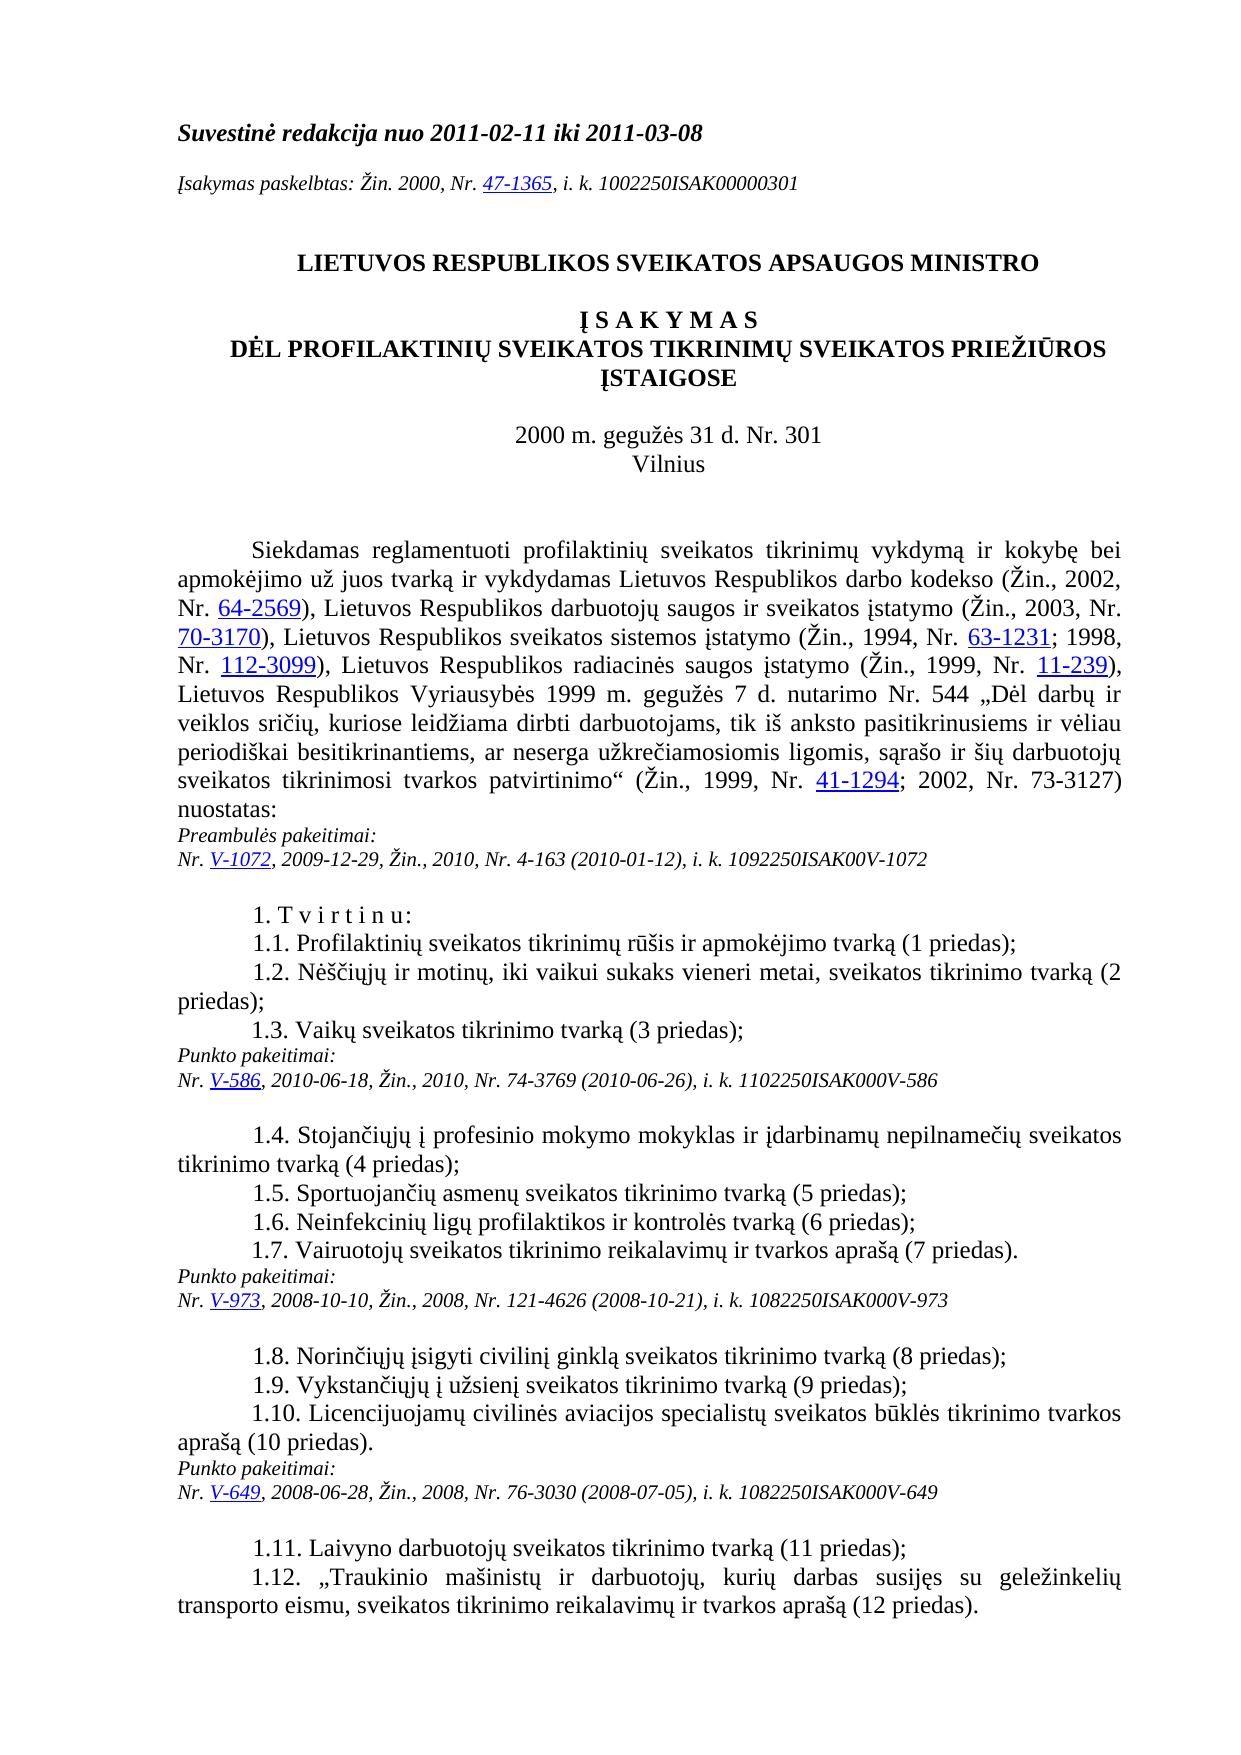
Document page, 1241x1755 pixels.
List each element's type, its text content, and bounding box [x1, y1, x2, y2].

text Punkto pakeitimai: [177, 1264, 1122, 1288]
text 1.1. Profilaktinių sveikatos tikrinimų rūšis ir apmokėjimo tvarką (1 priedas); [177, 928, 1122, 957]
text Įsakymas paskelbtas: Žin. 2000, Nr. 47-1365, i. k. 1002250ISAK00000301 [177, 171, 1122, 195]
text 1.12. „Traukinio mašinistų ir darbuotojų, kurių darbas susijęs su geležinkelių transporto eismu, sveikatos tikrinimo reikalavimų ir tvarkos aprašą (12 priedas). [177, 1562, 1122, 1619]
text 1.6. Neinfekcinių ligų profilaktikos ir kontrolės tvarką (6 priedas); [177, 1207, 1122, 1235]
text 1.9. Vykstančiųjų į užsienį sveikatos tikrinimo tvarką (9 priedas); [177, 1370, 1122, 1398]
text Į S A K Y M A S [215, 305, 1122, 334]
text Nr. V-1072, 2009-12-29, Žin., 2010, Nr. 4-163 (2010-01-12), i. k. 1092250ISAK00V-1072 [177, 847, 1122, 871]
text DĖL PROFILAKTINIŲ SVEIKATOS TIKRINIMŲ SVEIKATOS PRIEŽIŪROS ĮSTAIGOSE [215, 334, 1122, 392]
text Nr. V-973, 2008-10-10, Žin., 2008, Nr. 121-4626 (2008-10-21), i. k. 1082250ISAK000V-973 [177, 1288, 1122, 1312]
text Nr. V-586, 2010-06-18, Žin., 2010, Nr. 74-3769 (2010-06-26), i. k. 1102250ISAK000V-586 [177, 1067, 1122, 1092]
text 1.10. Licencijuojamų civilinės aviacijos specialistų sveikatos būklės tikrinimo tvarkos aprašą (10 priedas). [177, 1398, 1122, 1456]
text 1.7. Vairuotojų sveikatos tikrinimo reikalavimų ir tvarkos aprašą (7 priedas). [177, 1235, 1122, 1264]
text Punkto pakeitimai: [177, 1456, 1122, 1480]
text Suvestinė redakcija nuo 2011-02-11 iki 2011-03-08 [177, 118, 1122, 147]
text 1.2. Nėščiųjų ir motinų, iki vaikui sukaks vieneri metai, sveikatos tikrinimo tvarką (2 priedas); [177, 957, 1122, 1015]
text 1.3. Vaikų sveikatos tikrinimo tvarką (3 priedas); [177, 1015, 1122, 1043]
text 1. Tvirtinu: [177, 900, 1122, 928]
text Preambulės pakeitimai: [177, 823, 1122, 847]
text 1.4. Stojančiųjų į profesinio mokymo mokyklas ir įdarbinamų nepilnamečių sveikatos tikrinimo tvarką (4 priedas); [177, 1120, 1122, 1178]
text Punkto pakeitimai: [177, 1043, 1122, 1067]
text 2000 m. gegužės 31 d. Nr. 301 [215, 420, 1122, 449]
text Siekdamas reglamentuoti profilaktinių sveikatos tikrinimų vykdymą ir kokybę bei apmokėjimo už juos tvarką ir vykdydamas Lietuvos Respublikos darbo kodekso (Žin., 2002, Nr. 64-2569), Lietuvos Respublikos darbuotojų saugos ir sveikatos įstatymo (Žin., 2003, Nr. 70-3170), Lietuvos Respublikos sveikatos sistemos įstatymo (Žin., 1994, Nr. 63-1231; 1998, Nr. 112-3099), Lietuvos Respublikos radiacinės saugos įstatymo (Žin., 1999, Nr. 11-239), Lietuvos Respublikos Vyriausybės 1999 m. gegužės 7 d. nutarimo Nr. 544 „Dėl darbų ir veiklos sričių, kuriose leidžiama dirbti darbuotojams, tik iš anksto pasitikrinusiems ir vėliau periodiškai besitikrinantiems, ar neserga užkrečiamosiomis ligomis, sąrašo ir šių darbuotojų sveikatos tikrinimosi tvarkos patvirtinimo“ (Žin., 1999, Nr. 41-1294; 2002, Nr. 73-3127) nuostatas: [177, 535, 1122, 823]
text 1.11. Laivyno darbuotojų sveikatos tikrinimo tvarką (11 priedas); [177, 1533, 1122, 1562]
text 1.5. Sportuojančių asmenų sveikatos tikrinimo tvarką (5 priedas); [177, 1178, 1122, 1207]
text Vilnius [215, 449, 1122, 478]
text Nr. V-649, 2008-06-28, Žin., 2008, Nr. 76-3030 (2008-07-05), i. k. 1082250ISAK000V-649 [177, 1480, 1122, 1504]
text LIETUVOS RESPUBLIKOS SVEIKATOS APSAUGOS MINISTRO [215, 248, 1122, 277]
text 1.8. Norinčiųjų įsigyti civilinį ginklą sveikatos tikrinimo tvarką (8 priedas); [177, 1341, 1122, 1370]
